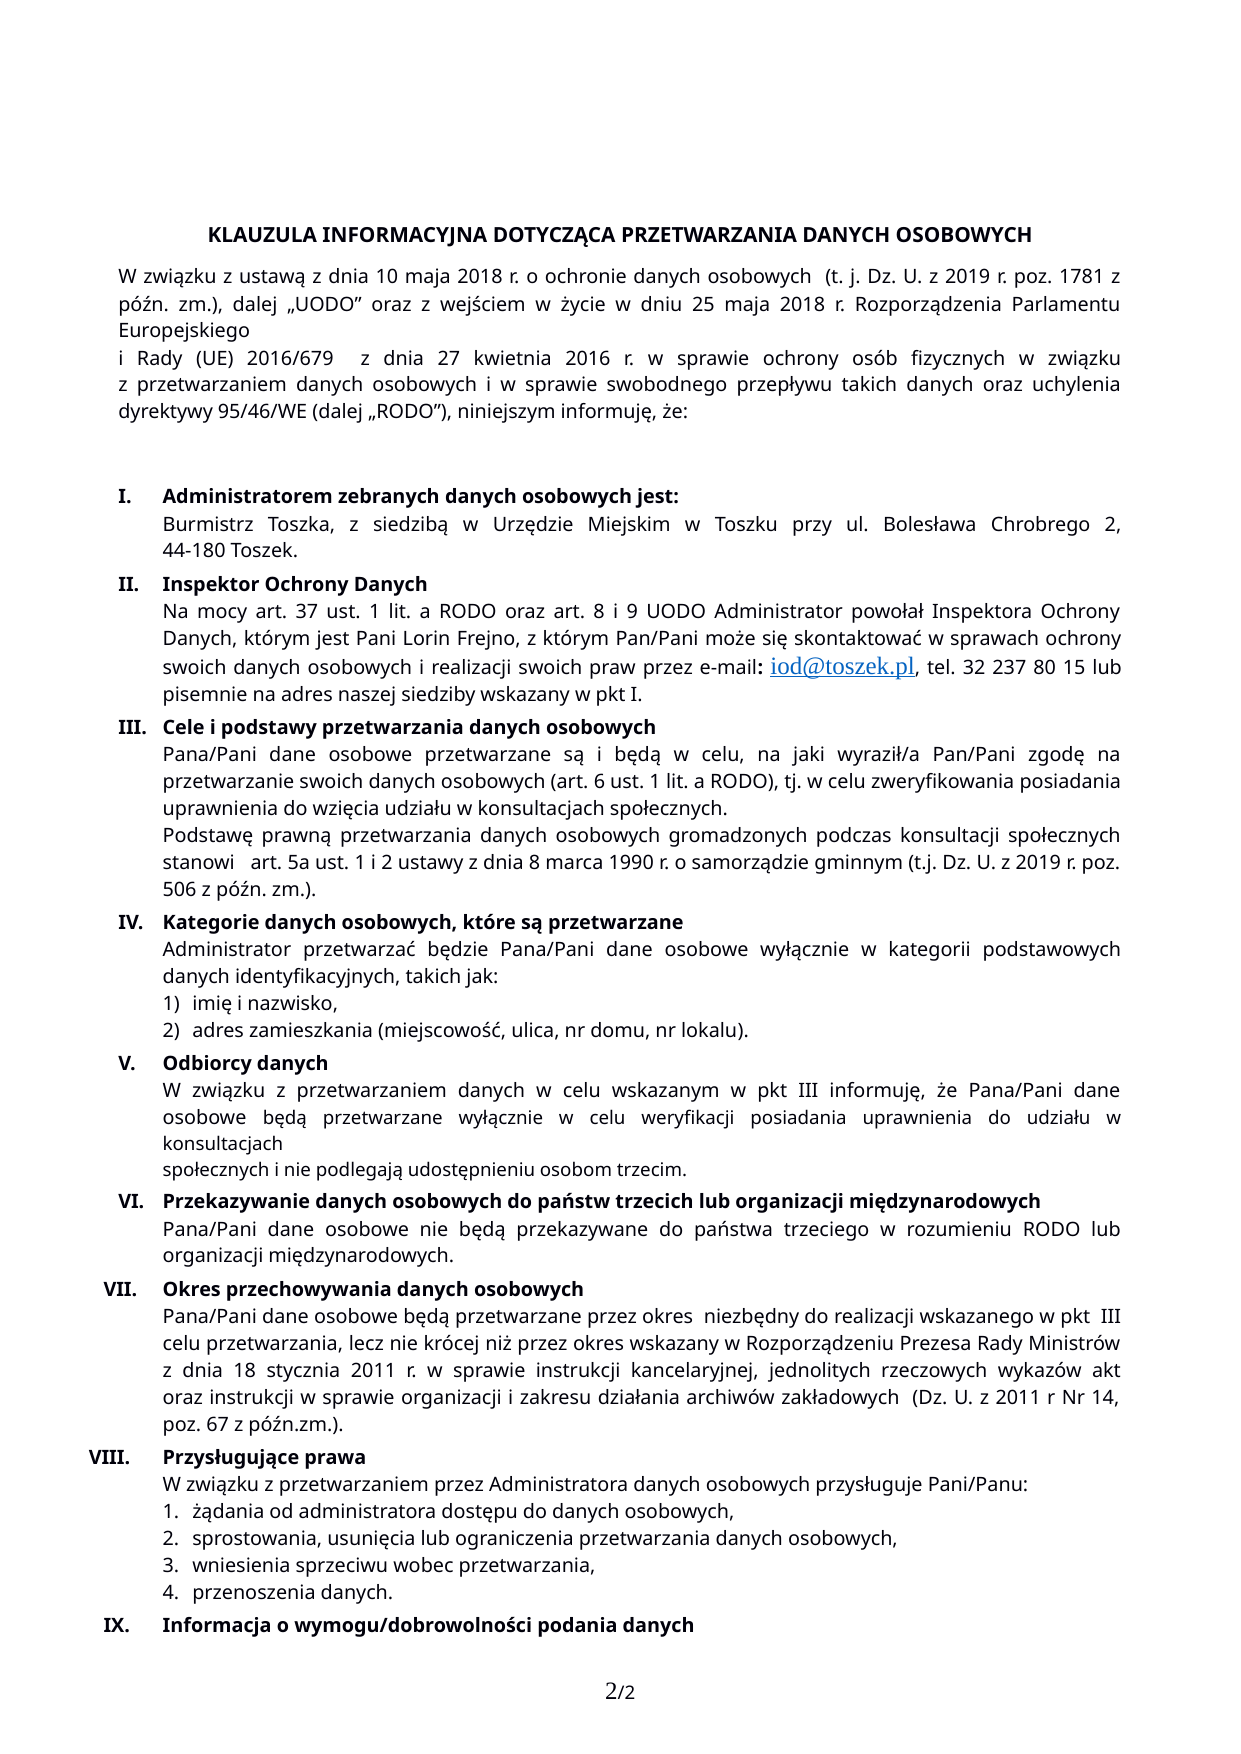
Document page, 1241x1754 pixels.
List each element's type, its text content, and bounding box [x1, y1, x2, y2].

list Kategorie danych osobowych, które są przetwarzane [118, 908, 1122, 935]
list Na mocy art. 37 ust. 1 lit. a RODO oraz art. 8 i 9 UODO Administrator powołał Inspektora Ochrony Danych, którym jest Pani Lorin Frejno, z którym Pan/Pani może się skontaktować w sprawach ochrony swoich danych osobowych i realizacji swoich praw przez e-mail: iod@toszek.pl, tel. 32 237 80 15 lub pisemnie na adres naszej siedziby wskazany w pkt I. [162, 597, 1122, 707]
list Pana/Pani dane osobowe przetwarzane są i będą w celu, na jaki wyraził/a Pan/Pani zgodę na przetwarzanie swoich danych osobowych (art. 6 ust. 1 lit. a RODO), tj. w celu zweryfikowania posiadania uprawnienia do wzięcia udziału w konsultacjach społecznych. [162, 740, 1122, 821]
list Pana/Pani dane osobowe nie będą przekazywane do państwa trzeciego w rozumieniu RODO lub organizacji międzynarodowych. [162, 1215, 1122, 1269]
list Informacja o wymogu/dobrowolności podania danych [103, 1611, 1122, 1638]
list W związku z przetwarzaniem przez Administratora danych osobowych przysługuje Pani/Panu: [162, 1470, 1122, 1497]
list Okres przechowywania danych osobowych [103, 1275, 1122, 1302]
list Cele i podstawy przetwarzania danych osobowych [118, 713, 1122, 740]
list W związku z przetwarzaniem danych w celu wskazanym w pkt III informuję, że Pana/Pani dane osobowe będą przetwarzane wyłącznie w celu weryfikacji posiadania uprawnienia do udziału w konsultacjach społecznych i nie podlegają udostępnieniu osobom trzecim. [162, 1077, 1122, 1182]
list Odbiorcy danych [118, 1049, 1122, 1077]
list Przysługujące prawa [88, 1443, 1122, 1470]
list Administrator przetwarzać będzie Pana/Pani dane osobowe wyłącznie w kategorii podstawowych danych identyfikacyjnych, takich jak: [162, 935, 1122, 989]
list Inspektor Ochrony Danych [118, 570, 1122, 597]
list żądania od administratora dostępu do danych osobowych, [162, 1497, 1122, 1524]
list Administratorem zebranych danych osobowych jest: [118, 483, 1122, 510]
list imię i nazwisko, [162, 989, 1122, 1016]
text KLAUZULA INFORMACYJNA DOTYCZĄCA PRZETWARZANIA DANYCH OSOBOWYCH [118, 220, 1122, 249]
list sprostowania, usunięcia lub ograniczenia przetwarzania danych osobowych, [162, 1524, 1122, 1551]
list Podstawę prawną przetwarzania danych osobowych gromadzonych podczas konsultacji społecznych stanowi art. 5a ust. 1 i 2 ustawy z dnia 8 marca 1990 r. o samorządzie gminnym (t.j. Dz. U. z 2019 r. poz. 506 z późn. zm.). [162, 821, 1122, 902]
list wniesienia sprzeciwu wobec przetwarzania, [162, 1551, 1122, 1578]
list Burmistrz Toszka, z siedzibą w Urzędzie Miejskim w Toszku przy ul. Bolesława Chrobrego 2, 44-180 Toszek. [162, 510, 1122, 564]
text W związku z ustawą z dnia 10 maja 2018 r. o ochronie danych osobowych (t. j. Dz. U. z 2019 r. poz. 1781 z późn. zm.), dalej „UODO” oraz z wejściem w życie w dniu 25 maja 2018 r. Rozporządzenia Parlamentu Europejskiego i Rady (UE) 2016/679 z dnia 27 kwietnia 2016 r. w sprawie ochrony osób fizycznych w związku z przetwarzaniem danych osobowych i w sprawie swobodnego przepływu takich danych oraz uchylenia dyrektywy 95/46/WE (dalej „RODO”), niniejszym informuję, że: [118, 263, 1122, 425]
list Przekazywanie danych osobowych do państw trzecich lub organizacji międzynarodowych [118, 1188, 1122, 1215]
list przenoszenia danych. [162, 1578, 1122, 1605]
list Pana/Pani dane osobowe będą przetwarzane przez okres niezbędny do realizacji wskazanego w pkt III celu przetwarzania, lecz nie krócej niż przez okres wskazany w Rozporządzeniu Prezesa Rady Ministrów z dnia 18 stycznia 2011 r. w sprawie instrukcji kancelaryjnej, jednolitych rzeczowych wykazów akt oraz instrukcji w sprawie organizacji i zakresu działania archiwów zakładowych (Dz. U. z 2011 r Nr 14, poz. 67 z późn.zm.). [162, 1302, 1122, 1437]
list adres zamieszkania (miejscowość, ulica, nr domu, nr lokalu). [162, 1016, 1122, 1043]
